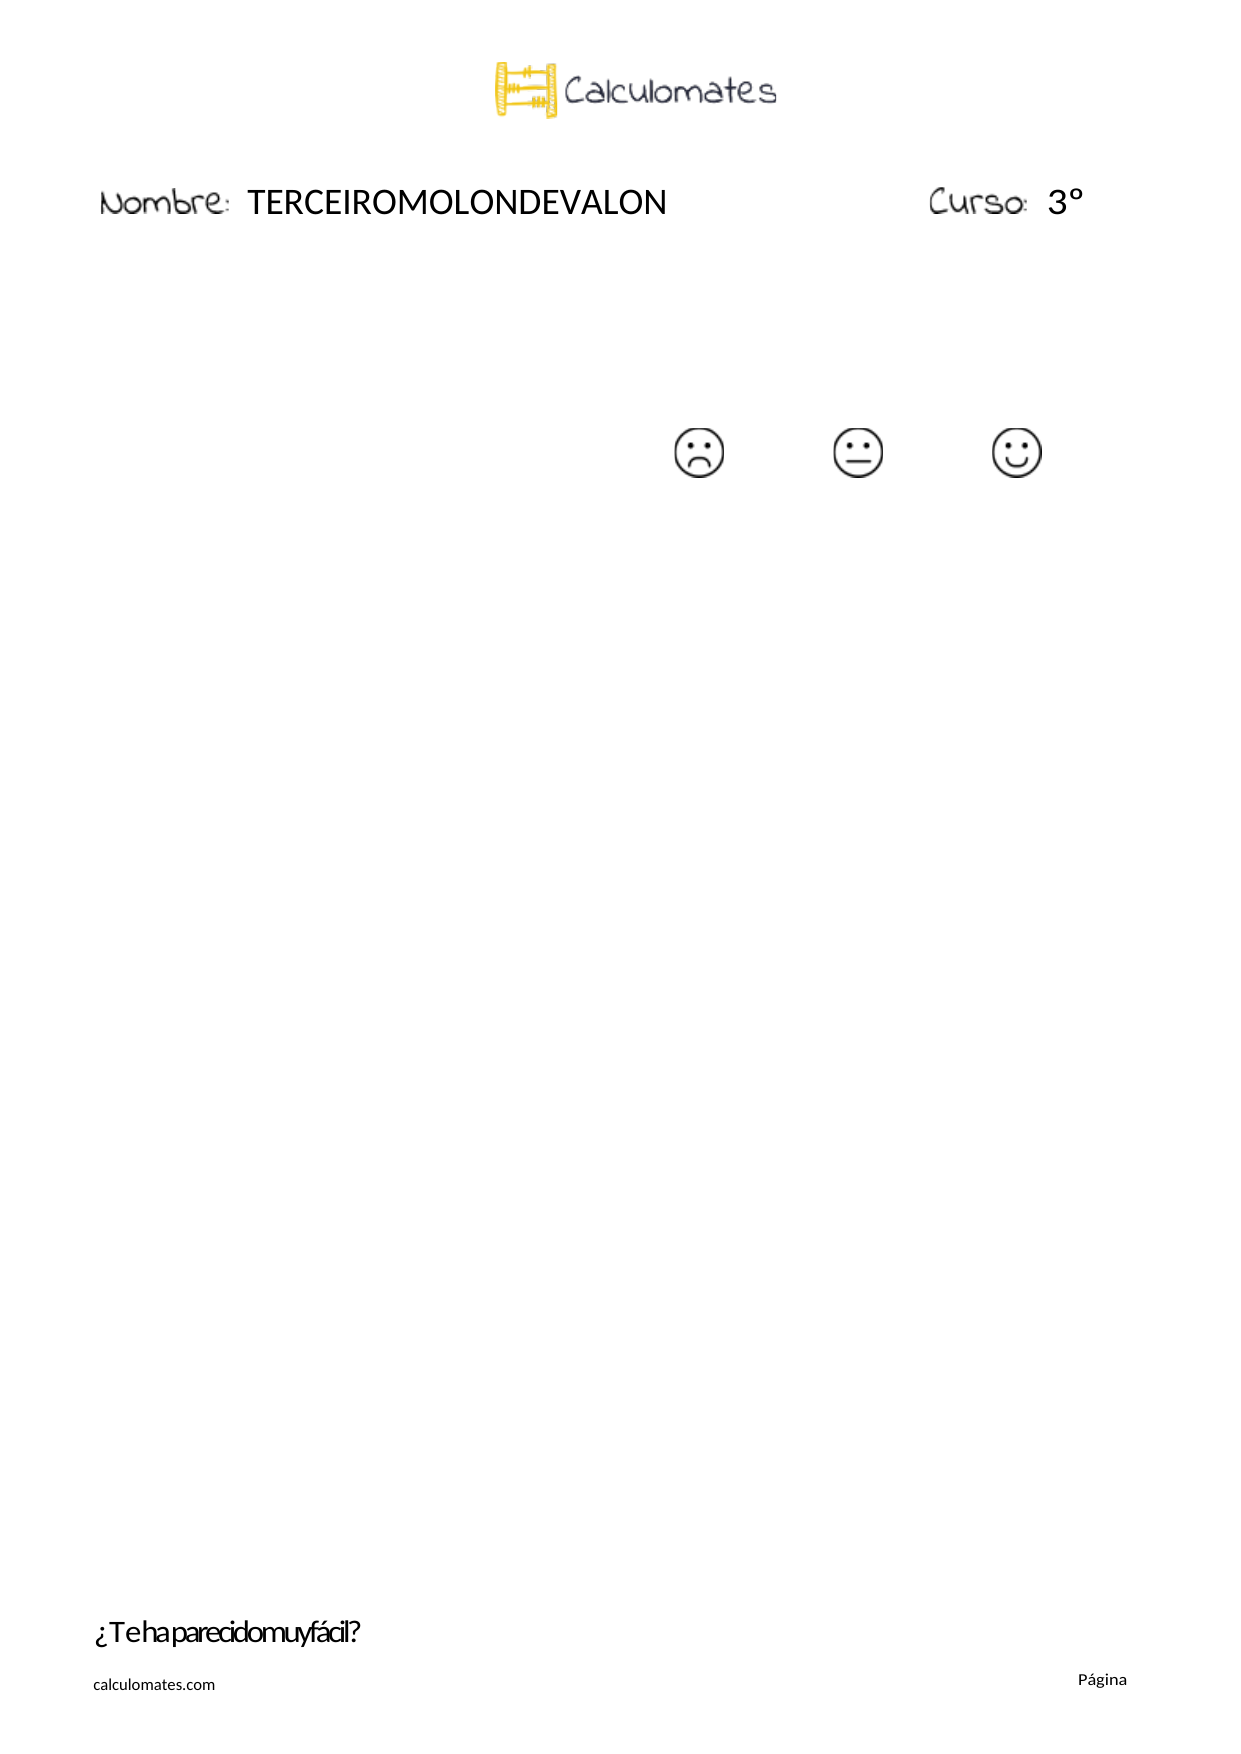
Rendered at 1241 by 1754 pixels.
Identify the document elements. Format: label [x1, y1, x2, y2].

picture [100, 188, 229, 214]
picture [833, 428, 883, 478]
picture [495, 62, 777, 119]
picture [992, 428, 1042, 478]
picture [674, 428, 724, 478]
picture [929, 187, 1027, 214]
